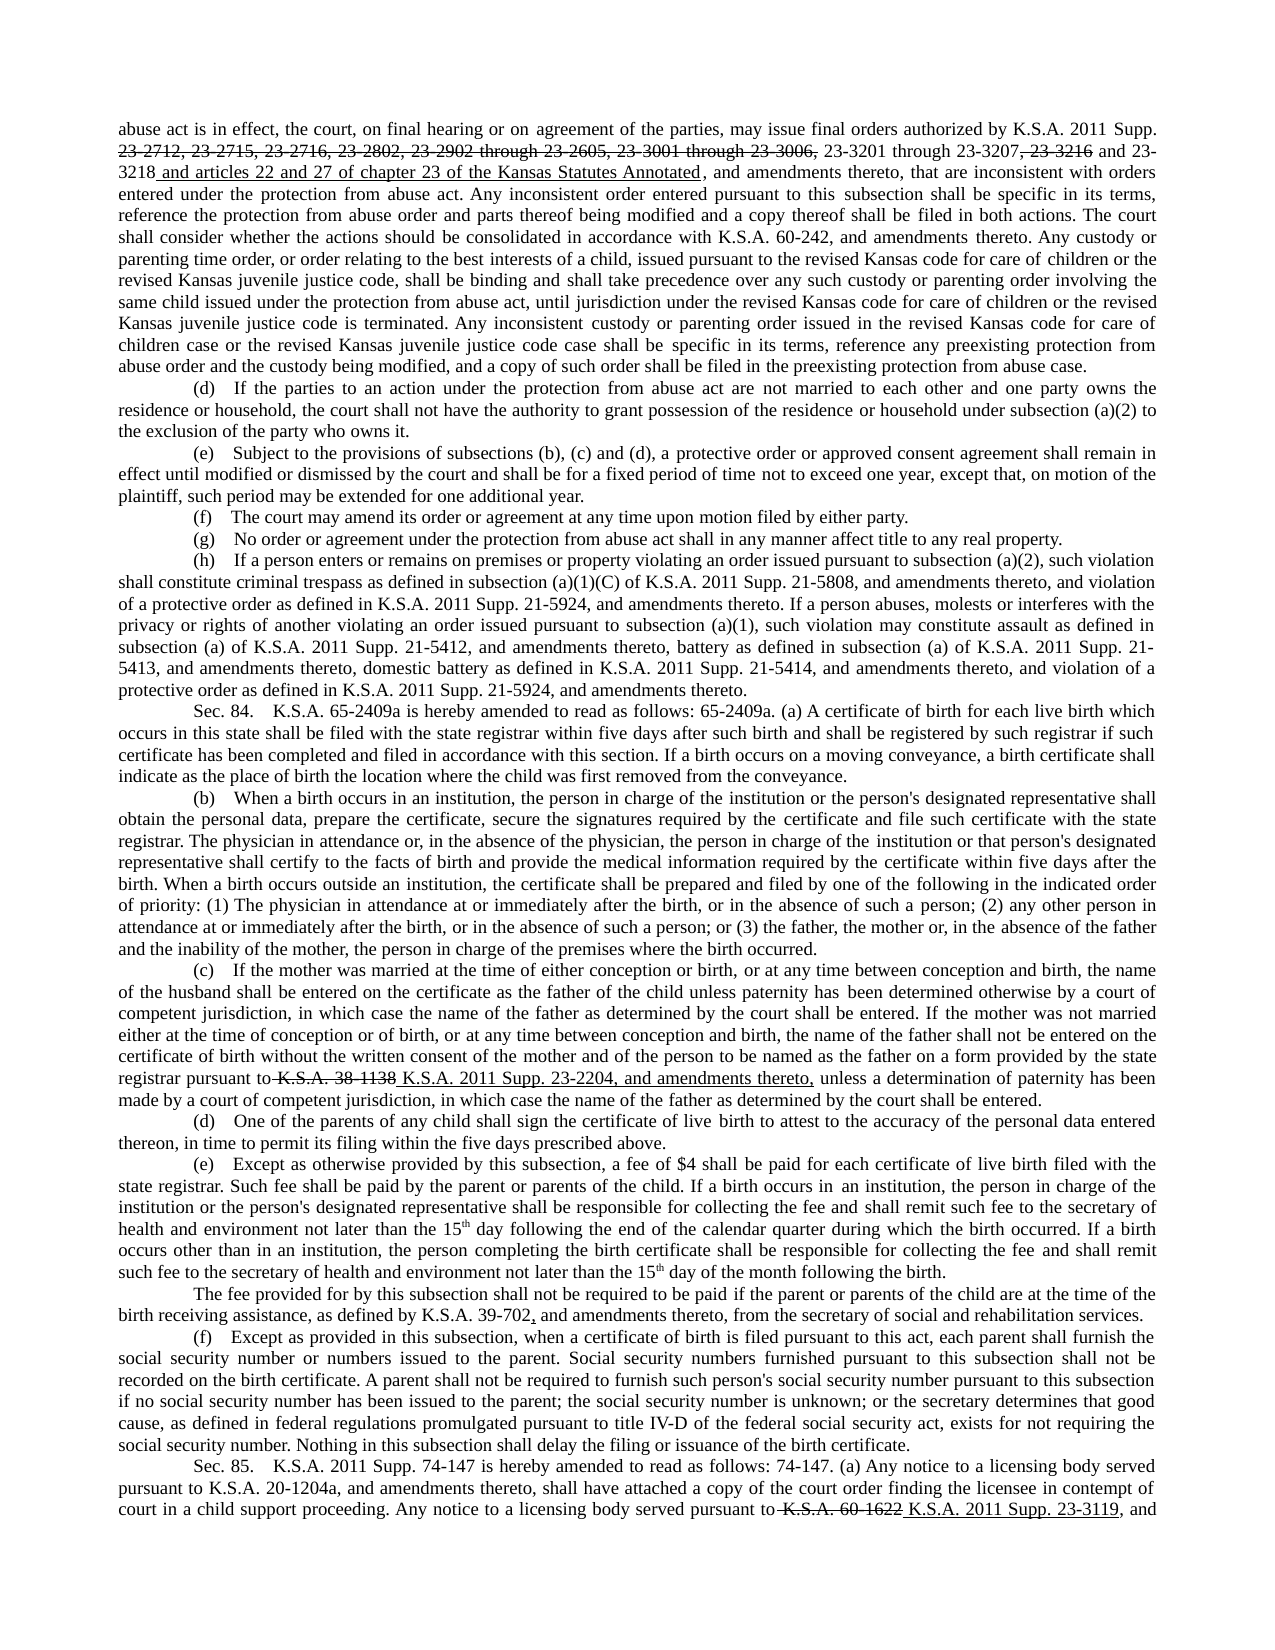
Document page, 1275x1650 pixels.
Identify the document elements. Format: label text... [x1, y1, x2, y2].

text (d) One of the parents of any child shall sign the certificate of live birth to attest to the accuracy of the personal data entered thereon, in time to permit its filing within the five days prescribed above. [118, 1110, 1157, 1153]
text (f) The court may amend its order or agreement at any time upon motion filed by either party. [118, 506, 1157, 528]
text Sec. 85. K.S.A. 2011 Supp. 74-147 is hereby amended to read as follows: 74-147. (a) Any notice to a licensing body served pursuant to K.S.A. 20-1204a, and amendments thereto, shall have attached a copy of the court order finding the licensee in contempt of court in a child support proceeding. Any notice to a licensing body served pursuant to K.S.A. 60-1622 K.S.A. 2011 Supp. 23-3119, and [118, 1455, 1157, 1520]
text (d) If the parties to an action under the protection from abuse act are not married to each other and one party owns the residence or household, the court shall not have the authority to grant possession of the residence or household under subsection (a)(2) to the exclusion of the party who owns it. [118, 377, 1157, 442]
text (h) If a person enters or remains on premises or property violating an order issued pursuant to subsection (a)(2), such violation shall constitute criminal trespass as defined in subsection (a)(1)(C) of K.S.A. 2011 Supp. 21-5808, and amendments thereto, and violation of a protective order as defined in K.S.A. 2011 Supp. 21-5924, and amendments thereto. If a person abuses, molests or interferes with the privacy or rights of another violating an order issued pursuant to subsection (a)(1), such violation may constitute assault as defined in subsection (a) of K.S.A. 2011 Supp. 21-5412, and amendments thereto, battery as defined in subsection (a) of K.S.A. 2011 Supp. 21-5413, and amendments thereto, domestic battery as defined in K.S.A. 2011 Supp. 21-5414, and amendments thereto, and violation of a protective order as defined in K.S.A. 2011 Supp. 21-5924, and amendments thereto. [118, 549, 1157, 700]
text (g) No order or agreement under the protection from abuse act shall in any manner affect title to any real property. [118, 528, 1157, 549]
text abuse act is in effect, the court, on final hearing or on agreement of the parties, may issue final orders authorized by K.S.A. 2011 Supp. 23-2712, 23-2715, 23-2716, 23-2802, 23-2902 through 23-2605, 23-3001 through 23-3006, 23-3201 through 23-3207, 23-3216 and 23-3218 and articles 22 and 27 of chapter 23 of the Kansas Statutes Annotated, and amendments thereto, that are inconsistent with orders entered under the protection from abuse act. Any inconsistent order entered pursuant to this subsection shall be specific in its terms, reference the protection from abuse order and parts thereof being modified and a copy thereof shall be filed in both actions. The court shall consider whether the actions should be consolidated in accordance with K.S.A. 60-242, and amendments thereto. Any custody or parenting time order, or order relating to the best interests of a child, issued pursuant to the revised Kansas code for care of children or the revised Kansas juvenile justice code, shall be binding and shall take precedence over any such custody or parenting order involving the same child issued under the protection from abuse act, until jurisdiction under the revised Kansas code for care of children or the revised Kansas juvenile justice code is terminated. Any inconsistent custody or parenting order issued in the revised Kansas code for care of children case or the revised Kansas juvenile justice code case shall be specific in its terms, reference any preexisting protection from abuse order and the custody being modified, and a copy of such order shall be filed in the preexisting protection from abuse case. [118, 118, 1157, 377]
text (e) Except as otherwise provided by this subsection, a fee of $4 shall be paid for each certificate of live birth filed with the state registrar. Such fee shall be paid by the parent or parents of the child. If a birth occurs in an institution, the person in charge of the institution or the person's designated representative shall be responsible for collecting the fee and shall remit such fee to the secretary of health and environment not later than the 15th day following the end of the calendar quarter during which the birth occurred. If a birth occurs other than in an institution, the person completing the birth certificate shall be responsible for collecting the fee and shall remit such fee to the secretary of health and environment not later than the 15th day of the month following the birth. [118, 1153, 1157, 1282]
text The fee provided for by this subsection shall not be required to be paid if the parent or parents of the child are at the time of the birth receiving assistance, as defined by K.S.A. 39-702, and amendments thereto, from the secretary of social and rehabilitation services. [118, 1282, 1157, 1326]
text Sec. 84. K.S.A. 65-2409a is hereby amended to read as follows: 65-2409a. (a) A certificate of birth for each live birth which occurs in this state shall be filed with the state registrar within five days after such birth and shall be registered by such registrar if such certificate has been completed and filed in accordance with this section. If a birth occurs on a moving conveyance, a birth certificate shall indicate as the place of birth the location where the child was first removed from the conveyance. [118, 700, 1157, 787]
text (b) When a birth occurs in an institution, the person in charge of the institution or the person's designated representative shall obtain the personal data, prepare the certificate, secure the signatures required by the certificate and file such certificate with the state registrar. The physician in attendance or, in the absence of the physician, the person in charge of the institution or that person's designated representative shall certify to the facts of birth and provide the medical information required by the certificate within five days after the birth. When a birth occurs outside an institution, the certificate shall be prepared and filed by one of the following in the indicated order of priority: (1) The physician in attendance at or immediately after the birth, or in the absence of such a person; (2) any other person in attendance at or immediately after the birth, or in the absence of such a person; or (3) the father, the mother or, in the absence of the father and the inability of the mother, the person in charge of the premises where the birth occurred. [118, 787, 1157, 959]
text (e) Subject to the provisions of subsections (b), (c) and (d), a protective order or approved consent agreement shall remain in effect until modified or dismissed by the court and shall be for a fixed period of time not to exceed one year, except that, on motion of the plaintiff, such period may be extended for one additional year. [118, 442, 1157, 506]
text (c) If the mother was married at the time of either conception or birth, or at any time between conception and birth, the name of the husband shall be entered on the certificate as the father of the child unless paternity has been determined otherwise by a court of competent jurisdiction, in which case the name of the father as determined by the court shall be entered. If the mother was not married either at the time of conception or of birth, or at any time between conception and birth, the name of the father shall not be entered on the certificate of birth without the written consent of the mother and of the person to be named as the father on a form provided by the state registrar pursuant to K.S.A. 38-1138 K.S.A. 2011 Supp. 23-2204, and amendments thereto, unless a determination of paternity has been made by a court of competent jurisdiction, in which case the name of the father as determined by the court shall be entered. [118, 959, 1157, 1110]
text (f) Except as provided in this subsection, when a certificate of birth is filed pursuant to this act, each parent shall furnish the social security number or numbers issued to the parent. Social security numbers furnished pursuant to this subsection shall not be recorded on the birth certificate. A parent shall not be required to furnish such person's social security number pursuant to this subsection if no social security number has been issued to the parent; the social security number is unknown; or the secretary determines that good cause, as defined in federal regulations promulgated pursuant to title IV-D of the federal social security act, exists for not requiring the social security number. Nothing in this subsection shall delay the filing or issuance of the birth certificate. [118, 1326, 1157, 1455]
